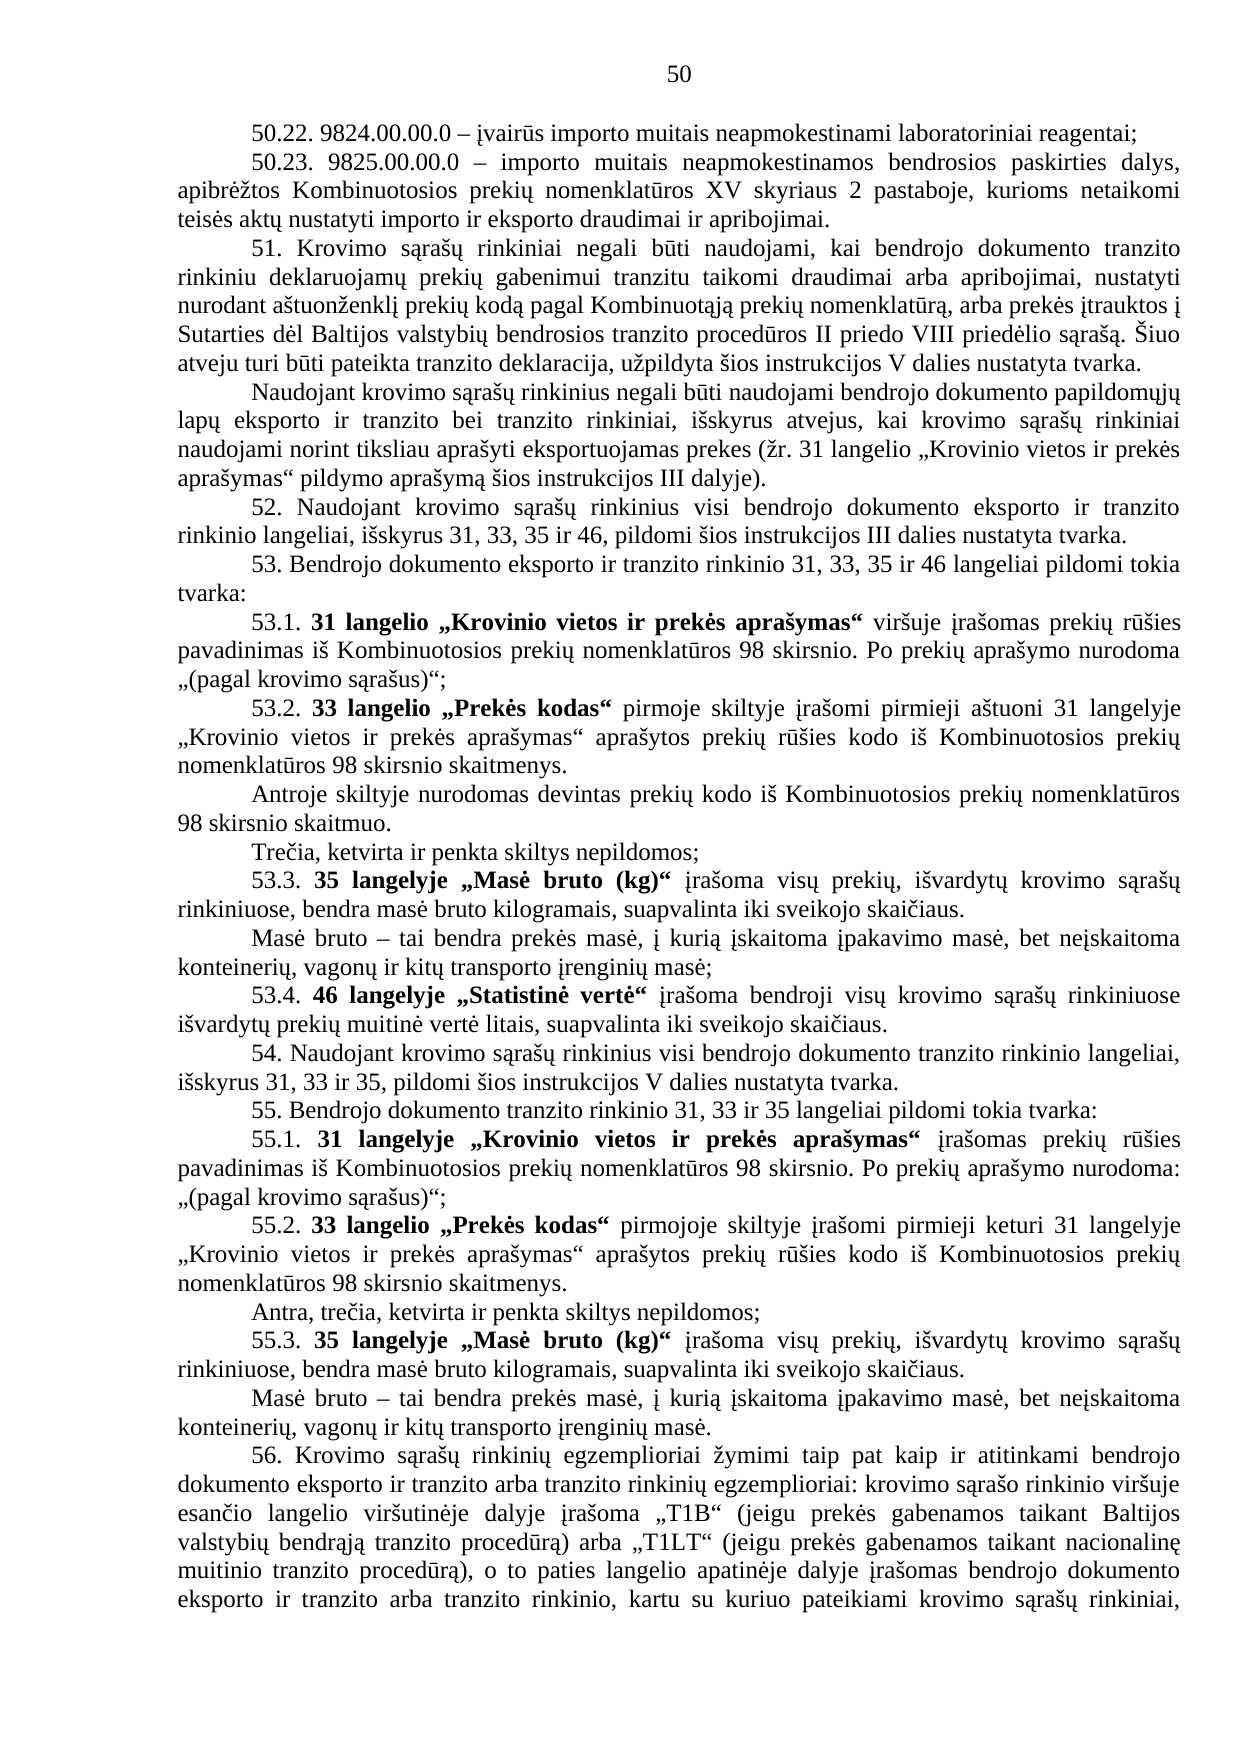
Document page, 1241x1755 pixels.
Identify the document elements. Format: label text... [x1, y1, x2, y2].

text 53.1. 31 langelio „Krovinio vietos ir prekės aprašymas“ viršuje įrašomas prekių rūšies pavadinimas iš Kombinuotosios prekių nomenklatūros 98 skirsnio. Po prekių aprašymo nurodoma „(pagal krovimo sąrašus)“; [177, 607, 1181, 693]
text Masė bruto – tai bendra prekės masė, į kurią įskaitoma įpakavimo masė, bet neįskaitoma konteinerių, vagonų ir kitų transporto įrenginių masė; [177, 923, 1181, 981]
text 56. Krovimo sąrašų rinkinių egzemplioriai žymimi taip pat kaip ir atitinkami bendrojo dokumento eksporto ir tranzito arba tranzito rinkinių egzemplioriai: krovimo sąrašo rinkinio viršuje esančio langelio viršutinėje dalyje įrašoma „T1B“ (jeigu prekės gabenamos taikant Baltijos valstybių bendrąją tranzito procedūrą) arba „T1LT“ (jeigu prekės gabenamos taikant nacionalinę muitinio tranzito procedūrą), o to paties langelio apatinėje dalyje įrašomas bendrojo dokumento eksporto ir tranzito arba tranzito rinkinio, kartu su kuriuo pateikiami krovimo sąrašų rinkiniai, [177, 1441, 1181, 1613]
text Antra, trečia, ketvirta ir penkta skiltys nepildomos; [177, 1297, 1181, 1326]
text Trečia, ketvirta ir penkta skiltys nepildomos; [177, 837, 1181, 866]
text Masė bruto – tai bendra prekės masė, į kurią įskaitoma įpakavimo masė, bet neįskaitoma konteinerių, vagonų ir kitų transporto įrenginių masė. [177, 1383, 1181, 1441]
text 53. Bendrojo dokumento eksporto ir tranzito rinkinio 31, 33, 35 ir 46 langeliai pildomi tokia tvarka: [177, 549, 1181, 607]
text 55.3. 35 langelyje „Masė bruto (kg)“ įrašoma visų prekių, išvardytų krovimo sąrašų rinkiniuose, bendra masė bruto kilogramais, suapvalinta iki sveikojo skaičiaus. [177, 1326, 1181, 1383]
text 53.2. 33 langelio „Prekės kodas“ pirmoje skiltyje įrašomi pirmieji aštuoni 31 langelyje „Krovinio vietos ir prekės aprašymas“ aprašytos prekių rūšies kodo iš Kombinuotosios prekių nomenklatūros 98 skirsnio skaitmenys. [177, 693, 1181, 779]
text 55.1. 31 langelyje „Krovinio vietos ir prekės aprašymas“ įrašomas prekių rūšies pavadinimas iš Kombinuotosios prekių nomenklatūros 98 skirsnio. Po prekių aprašymo nurodoma: „(pagal krovimo sąrašus)“; [177, 1124, 1181, 1211]
text 53.4. 46 langelyje „Statistinė vertė“ įrašoma bendroji visų krovimo sąrašų rinkiniuose išvardytų prekių muitinė vertė litais, suapvalinta iki sveikojo skaičiaus. [177, 981, 1181, 1038]
text 53.3. 35 langelyje „Masė bruto (kg)“ įrašoma visų prekių, išvardytų krovimo sąrašų rinkiniuose, bendra masė bruto kilogramais, suapvalinta iki sveikojo skaičiaus. [177, 866, 1181, 923]
text 52. Naudojant krovimo sąrašų rinkinius visi bendrojo dokumento eksporto ir tranzito rinkinio langeliai, išskyrus 31, 33, 35 ir 46, pildomi šios instrukcijos III dalies nustatyta tvarka. [177, 492, 1181, 549]
text 55. Bendrojo dokumento tranzito rinkinio 31, 33 ir 35 langeliai pildomi tokia tvarka: [177, 1096, 1181, 1124]
text Naudojant krovimo sąrašų rinkinius negali būti naudojami bendrojo dokumento papildomųjų lapų eksporto ir tranzito bei tranzito rinkiniai, išskyrus atvejus, kai krovimo sąrašų rinkiniai naudojami norint tiksliau aprašyti eksportuojamas prekes (žr. 31 langelio „Krovinio vietos ir prekės aprašymas“ pildymo aprašymą šios instrukcijos III dalyje). [177, 377, 1181, 492]
text 51. Krovimo sąrašų rinkiniai negali būti naudojami, kai bendrojo dokumento tranzito rinkiniu deklaruojamų prekių gabenimui tranzitu taikomi draudimai arba apribojimai, nustatyti nurodant aštuonženklį prekių kodą pagal Kombinuotąją prekių nomenklatūrą, arba prekės įtrauktos į Sutarties dėl Baltijos valstybių bendrosios tranzito procedūros II priedo VIII priedėlio sąrašą. Šiuo atveju turi būti pateikta tranzito deklaracija, užpildyta šios instrukcijos V dalies nustatyta tvarka. [177, 233, 1181, 377]
text 50.23. 9825.00.00.0 – importo muitais neapmokestinamos bendrosios paskirties dalys, apibrėžtos Kombinuotosios prekių nomenklatūros XV skyriaus 2 pastaboje, kurioms netaikomi teisės aktų nustatyti importo ir eksporto draudimai ir apribojimai. [177, 147, 1181, 233]
text 50.22. 9824.00.00.0 – įvairūs importo muitais neapmokestinami laboratoriniai reagentai; [177, 118, 1181, 147]
text Antroje skiltyje nurodomas devintas prekių kodo iš Kombinuotosios prekių nomenklatūros 98 skirsnio skaitmuo. [177, 779, 1181, 837]
text 54. Naudojant krovimo sąrašų rinkinius visi bendrojo dokumento tranzito rinkinio langeliai, išskyrus 31, 33 ir 35, pildomi šios instrukcijos V dalies nustatyta tvarka. [177, 1038, 1181, 1096]
text 55.2. 33 langelio „Prekės kodas“ pirmojoje skiltyje įrašomi pirmieji keturi 31 langelyje „Krovinio vietos ir prekės aprašymas“ aprašytos prekių rūšies kodo iš Kombinuotosios prekių nomenklatūros 98 skirsnio skaitmenys. [177, 1211, 1181, 1297]
